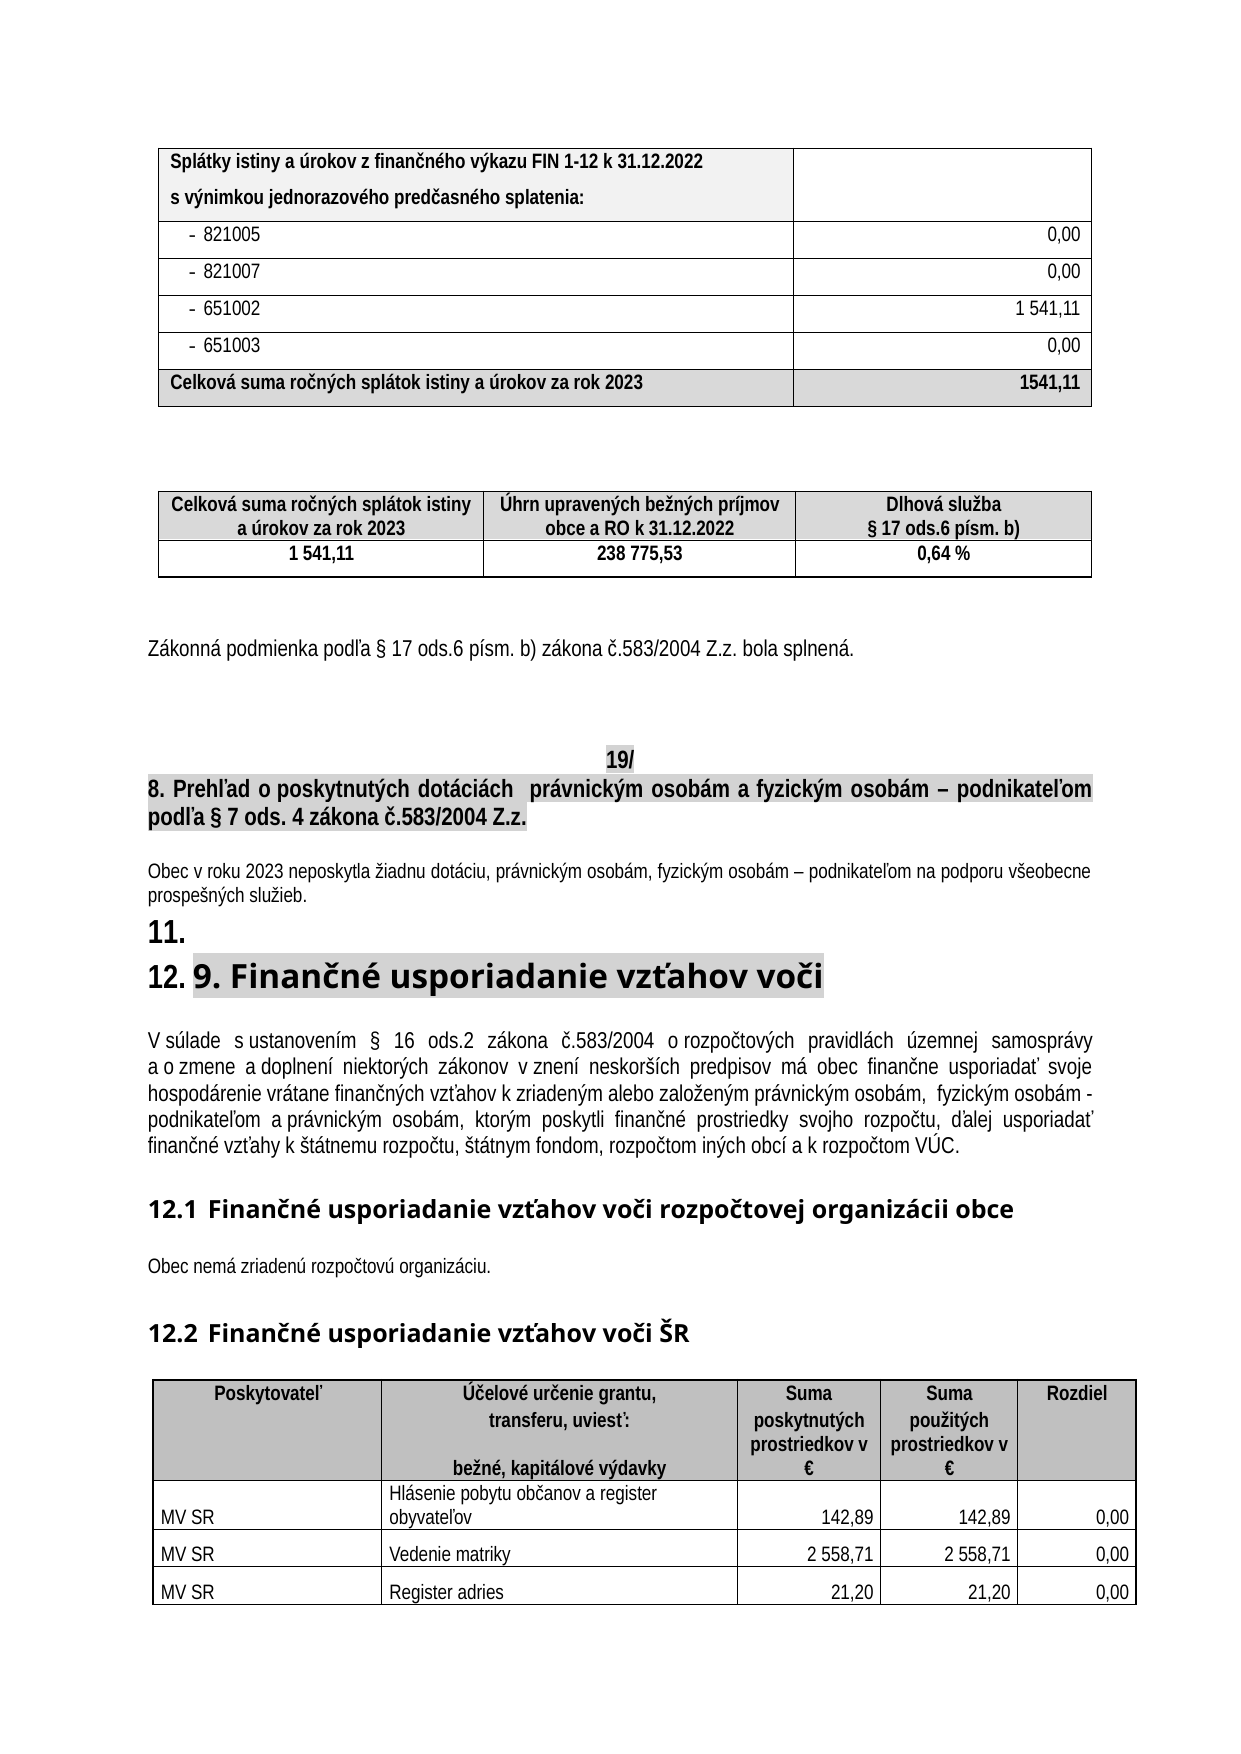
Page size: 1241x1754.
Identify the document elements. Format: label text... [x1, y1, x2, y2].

table_cell 0,00 [794, 259, 1091, 295]
table_cell Hlásenie pobytu občanov a register obyvateľov [382, 1481, 737, 1529]
subtitle 9. Finančné usporiadanie vzťahov voči [148, 953, 1093, 998]
table_cell poskytnutých [738, 1405, 880, 1432]
table_cell 1 541,11 [794, 296, 1091, 332]
table_header Poskytovateľ [154, 1381, 381, 1405]
text 8. Prehľad o poskytnutých dotáciách právnickým osobám a fyzickým osobám – podnikateľom podľa § 7 ods. 4 zákona č.583/2004 Z.z. [148, 773, 1093, 831]
table_cell Register adries [382, 1567, 737, 1604]
table_header Suma [738, 1381, 880, 1405]
table_cell [154, 1405, 381, 1432]
text 19/ [148, 745, 1093, 773]
table_cell [154, 1432, 381, 1480]
table_cell 651002 [159, 296, 793, 332]
table_cell 2 558,71 [738, 1530, 880, 1566]
text V súlade s ustanovením § 16 ods.2 zákona č.583/2004 o rozpočtových pravidlách územnej samosprávy a o zmene a doplnení niektorých zákonov v znení neskorších predpisov má obec finančne usporiadať svoje hospodárenie vrátane finančných vzťahov k zriadeným alebo založeným právnickým osobám, fyzickým osobám - podnikateľom a právnickým osobám, ktorým poskytli finančné prostriedky svojho rozpočtu, ďalej usporiadať finančné vzťahy k štátnemu rozpočtu, štátnym fondom, rozpočtom iných obcí a k rozpočtom VÚC. [148, 1027, 1093, 1159]
table_cell 0,64 % [796, 541, 1091, 576]
table_cell MV SR [154, 1567, 381, 1604]
table_cell 1541,11 [794, 370, 1091, 406]
table_cell bežné, kapitálové výdavky [382, 1432, 737, 1480]
table_cell 0,00 [1018, 1481, 1135, 1529]
text Zákonná podmienka podľa § 17 ods.6 písm. b) zákona č.583/2004 Z.z. bola splnená. [148, 635, 1093, 661]
table_cell 142,89 [881, 1481, 1017, 1529]
table_header Rozdiel [1018, 1381, 1135, 1405]
table_header Účelové určenie grantu, [382, 1381, 737, 1405]
table_cell 238 775,53 [484, 541, 795, 576]
table_cell 821007 [159, 259, 793, 295]
table_cell [794, 149, 1091, 221]
table_cell 0,00 [794, 333, 1091, 369]
table_cell Splátky istiny a úrokov z finančného výkazu FIN 1-12 k 31.12.2022 s výnimkou jednorazového predčasného splatenia: [159, 149, 793, 221]
table_cell prostriedkov v € [881, 1432, 1017, 1480]
table_cell MV SR [154, 1481, 381, 1529]
table_cell 2 558,71 [881, 1530, 1017, 1566]
text Obec v roku 2023 neposkytla žiadnu dotáciu, právnickým osobám, fyzickým osobám – podnikateľom na podporu všeobecne prospešných služieb. [148, 859, 1093, 907]
table_cell 21,20 [881, 1567, 1017, 1604]
table_header Suma [881, 1381, 1017, 1405]
table_cell Vedenie matriky [382, 1530, 737, 1566]
table_cell Celková suma ročných splátok istiny a úrokov za rok 2023 [159, 370, 793, 406]
table_cell [1018, 1405, 1135, 1432]
table_cell [1018, 1432, 1135, 1480]
table_cell 0,00 [1018, 1530, 1135, 1566]
table_cell použitých [881, 1405, 1017, 1432]
subtitle Finančné usporiadanie vzťahov voči ŠR [148, 1316, 1093, 1350]
table_header Dlhová služba § 17 ods.6 písm. b) [796, 492, 1091, 539]
table_cell prostriedkov v € [738, 1432, 880, 1480]
table_cell 1 541,11 [159, 541, 483, 576]
table_cell 651003 [159, 333, 793, 369]
table_cell 821005 [159, 222, 793, 258]
table_cell 21,20 [738, 1567, 880, 1604]
table_cell 0,00 [794, 222, 1091, 258]
table_cell 142,89 [738, 1481, 880, 1529]
table_header Úhrn upravených bežných príjmov obce a RO k 31.12.2022 [484, 492, 795, 539]
text Obec nemá zriadenú rozpočtovú organizáciu. [148, 1254, 1093, 1278]
table_cell MV SR [154, 1530, 381, 1566]
table_cell transferu, uviesť: [382, 1405, 737, 1432]
table_cell 0,00 [1018, 1567, 1135, 1604]
table_header Celková suma ročných splátok istiny a úrokov za rok 2023 [159, 492, 483, 539]
subtitle Finančné usporiadanie vzťahov voči rozpočtovej organizácii obce [148, 1192, 1093, 1226]
